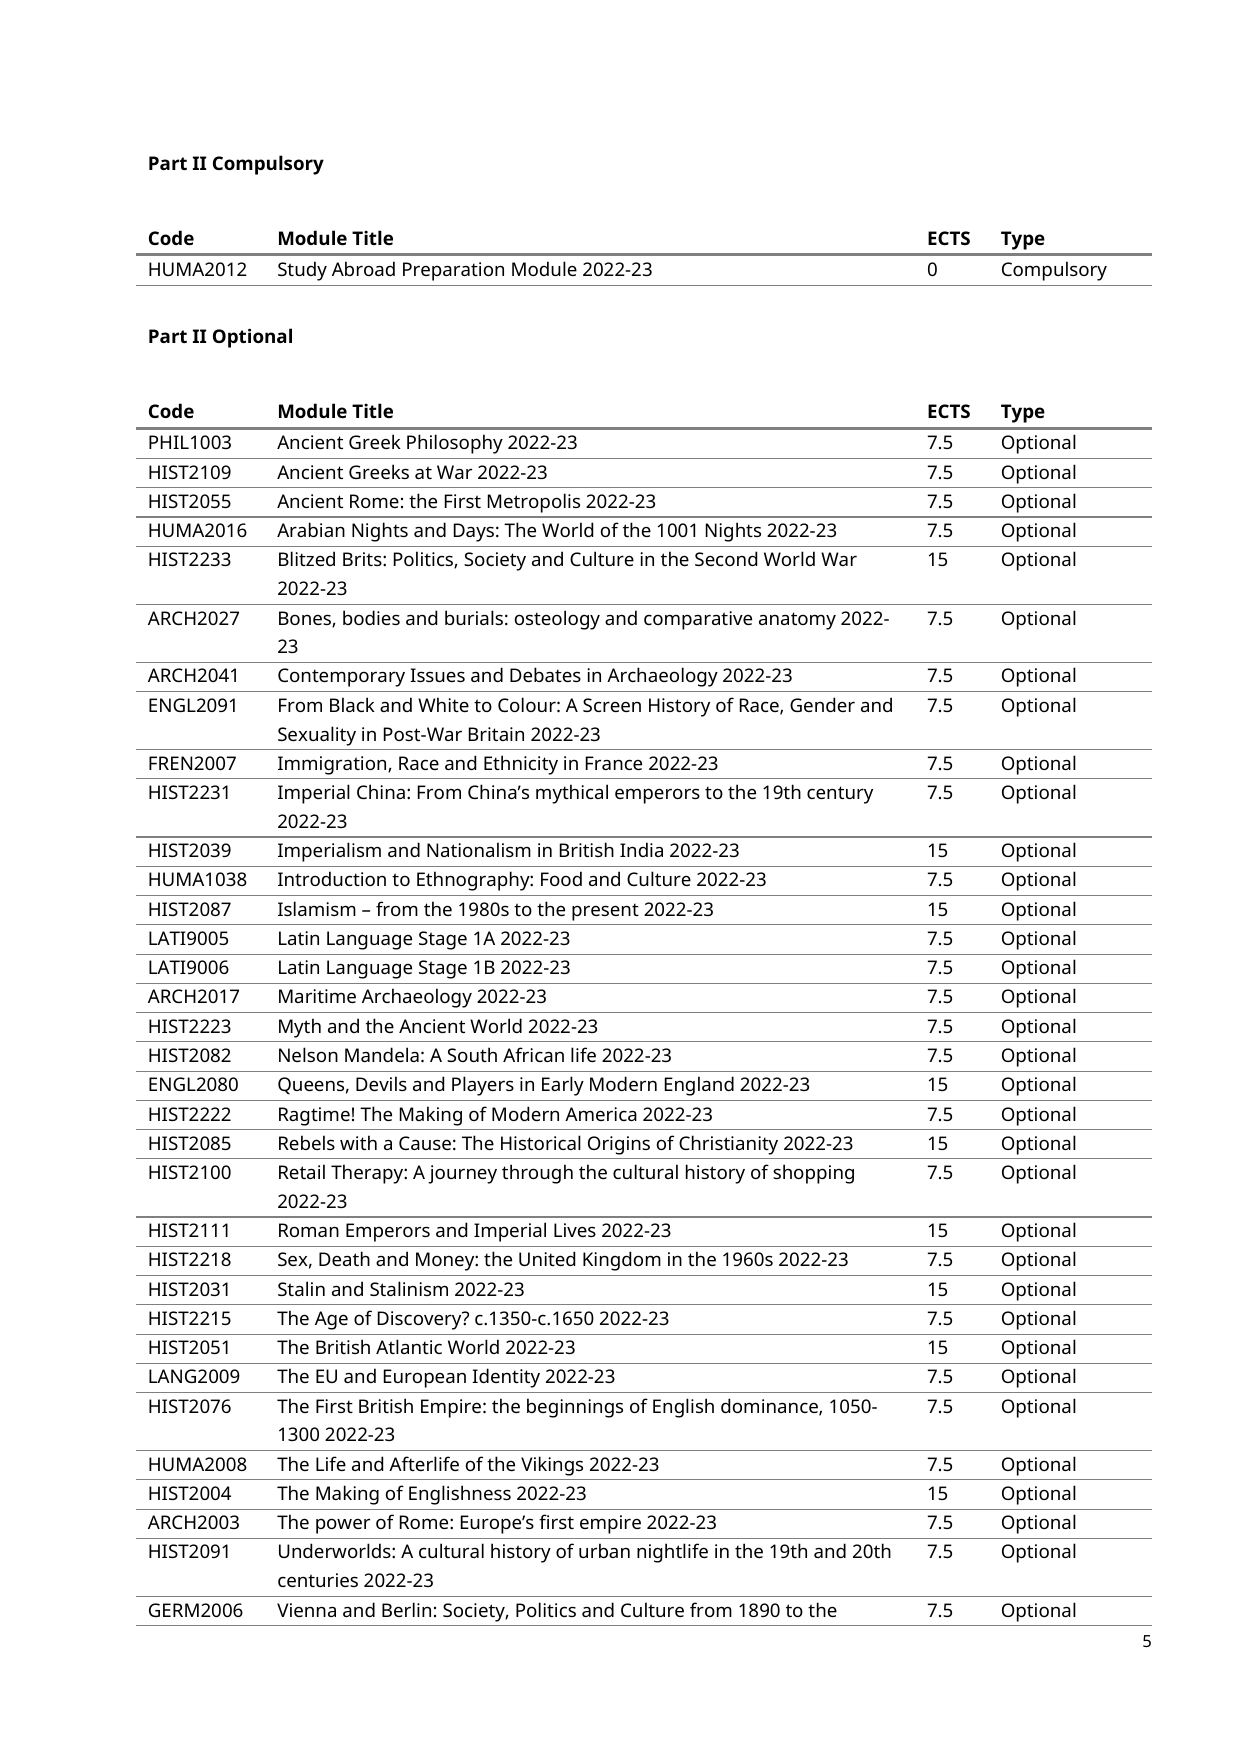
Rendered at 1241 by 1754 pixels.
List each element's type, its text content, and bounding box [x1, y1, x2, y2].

table_cell Optional [989, 430, 1152, 458]
table_cell Ancient Rome: the First Metropolis 2022-23 [266, 488, 916, 516]
table_cell 15 [916, 547, 989, 604]
table_cell Optional [989, 1451, 1152, 1479]
table_cell HIST2222 [136, 1101, 266, 1129]
table_cell HIST2031 [136, 1276, 266, 1304]
table_cell 15 [916, 896, 989, 924]
table_cell Optional [989, 779, 1152, 836]
table_cell PHIL1003 [136, 430, 266, 458]
table_cell Underworlds: A cultural history of urban nightlife in the 19th and 20th centuries 2022-23 [266, 1539, 916, 1596]
table_cell Optional [989, 896, 1152, 924]
table_cell The power of Rome: Europe’s first empire 2022-23 [266, 1510, 916, 1538]
table_cell 7.5 [916, 459, 989, 487]
table_cell 7.5 [916, 488, 989, 516]
table_cell Optional [989, 1218, 1152, 1246]
table_cell Optional [989, 1130, 1152, 1158]
table_cell Optional [989, 459, 1152, 487]
table_cell 15 [916, 838, 989, 866]
table_cell 7.5 [916, 867, 989, 895]
table_cell 15 [916, 1218, 989, 1246]
table_cell Maritime Archaeology 2022-23 [266, 984, 916, 1012]
table_cell 15 [916, 1480, 989, 1508]
table_cell 7.5 [916, 1597, 989, 1625]
table_cell Optional [989, 1539, 1152, 1596]
table_cell The British Atlantic World 2022-23 [266, 1335, 916, 1363]
table_cell ENGL2080 [136, 1072, 266, 1100]
table_cell ECTS [916, 398, 989, 427]
table_cell Retail Therapy: A journey through the cultural history of shopping 2022-23 [266, 1159, 916, 1216]
table_cell 7.5 [916, 1451, 989, 1479]
table_cell Optional [989, 750, 1152, 778]
table_cell HUMA2016 [136, 518, 266, 546]
table_cell Code [136, 225, 266, 253]
table_cell Optional [989, 663, 1152, 691]
table_cell Type [989, 225, 1152, 253]
table_cell Optional [989, 1072, 1152, 1100]
table_cell Optional [989, 692, 1152, 749]
table_cell Ragtime! The Making of Modern America 2022-23 [266, 1101, 916, 1129]
table_cell 7.5 [916, 1539, 989, 1596]
table_cell Introduction to Ethnography: Food and Culture 2022-23 [266, 867, 916, 895]
table_cell 15 [916, 1130, 989, 1158]
table_cell Latin Language Stage 1A 2022-23 [266, 925, 916, 953]
table_cell 7.5 [916, 1305, 989, 1333]
table_cell HUMA1038 [136, 867, 266, 895]
table_cell 7.5 [916, 779, 989, 836]
table_cell 15 [916, 1072, 989, 1100]
table_cell Optional [989, 1247, 1152, 1275]
table_cell LANG2009 [136, 1364, 266, 1392]
table_cell ECTS [916, 225, 989, 253]
table_cell FREN2007 [136, 750, 266, 778]
table_cell Optional [989, 1305, 1152, 1333]
table_cell Nelson Mandela: A South African life 2022-23 [266, 1042, 916, 1071]
table_cell Optional [989, 838, 1152, 866]
table_cell The First British Empire: the beginnings of English dominance, 1050-1300 2022-23 [266, 1393, 916, 1450]
table_cell Sex, Death and Money: the United Kingdom in the 1960s 2022-23 [266, 1247, 916, 1275]
table_cell Study Abroad Preparation Module 2022-23 [266, 256, 916, 284]
table_cell Optional [989, 605, 1152, 662]
table_cell Latin Language Stage 1B 2022-23 [266, 955, 916, 983]
table_cell Optional [989, 1101, 1152, 1129]
table_cell Queens, Devils and Players in Early Modern England 2022-23 [266, 1072, 916, 1100]
table_cell HIST2233 [136, 547, 266, 604]
table_cell HIST2111 [136, 1218, 266, 1246]
table_cell Optional [989, 1393, 1152, 1450]
table_cell The EU and European Identity 2022-23 [266, 1364, 916, 1392]
table_cell HIST2100 [136, 1159, 266, 1216]
table_cell ENGL2091 [136, 692, 266, 749]
table_cell HIST2085 [136, 1130, 266, 1158]
table_cell 7.5 [916, 750, 989, 778]
table_cell 7.5 [916, 430, 989, 458]
table_cell Optional [989, 1364, 1152, 1392]
table_cell HIST2055 [136, 488, 266, 516]
table_cell 7.5 [916, 605, 989, 662]
table_cell 7.5 [916, 692, 989, 749]
table_cell Part II Compulsory [136, 112, 1152, 225]
table_cell 7.5 [916, 1159, 989, 1216]
table_cell HIST2051 [136, 1335, 266, 1363]
table_cell HIST2087 [136, 896, 266, 924]
table_cell Islamism – from the 1980s to the present 2022-23 [266, 896, 916, 924]
table_cell Optional [989, 1510, 1152, 1538]
table_cell 7.5 [916, 1510, 989, 1538]
table_cell Type [989, 398, 1152, 427]
table_cell LATI9006 [136, 955, 266, 983]
table_cell ARCH2017 [136, 984, 266, 1012]
table_cell 7.5 [916, 1393, 989, 1450]
table_cell Stalin and Stalinism 2022-23 [266, 1276, 916, 1304]
table_cell 7.5 [916, 1101, 989, 1129]
table_cell 7.5 [916, 925, 989, 953]
table_cell Optional [989, 984, 1152, 1012]
table_cell 7.5 [916, 518, 989, 546]
table_cell 7.5 [916, 1364, 989, 1392]
table_cell HIST2039 [136, 838, 266, 866]
table_cell Roman Emperors and Imperial Lives 2022-23 [266, 1218, 916, 1246]
table_cell Compulsory [989, 256, 1152, 284]
table_cell Code [136, 398, 266, 427]
table_cell Optional [989, 867, 1152, 895]
table_cell Optional [989, 488, 1152, 516]
table_cell Ancient Greek Philosophy 2022-23 [266, 430, 916, 458]
table_cell ARCH2003 [136, 1510, 266, 1538]
table_cell HIST2004 [136, 1480, 266, 1508]
table_cell Optional [989, 1042, 1152, 1071]
table_cell Optional [989, 1597, 1152, 1625]
table_cell 7.5 [916, 955, 989, 983]
table_cell ARCH2027 [136, 605, 266, 662]
table_cell HIST2215 [136, 1305, 266, 1333]
table_cell GERM2006 [136, 1597, 266, 1625]
table_cell 7.5 [916, 1013, 989, 1041]
table_cell HIST2076 [136, 1393, 266, 1450]
table_cell Optional [989, 925, 1152, 953]
table_cell HIST2091 [136, 1539, 266, 1596]
table_cell Bones, bodies and burials: osteology and comparative anatomy 2022-23 [266, 605, 916, 662]
table_cell 7.5 [916, 663, 989, 691]
table_cell Myth and the Ancient World 2022-23 [266, 1013, 916, 1041]
table_cell HUMA2012 [136, 256, 266, 284]
table_cell Contemporary Issues and Debates in Archaeology 2022-23 [266, 663, 916, 691]
table_cell Imperial China: From China’s mythical emperors to the 19th century 2022-23 [266, 779, 916, 836]
table_cell ARCH2041 [136, 663, 266, 691]
table_cell Part II Optional [136, 286, 1152, 398]
table_cell Optional [989, 955, 1152, 983]
table_cell Module Title [266, 225, 916, 253]
table_cell HIST2223 [136, 1013, 266, 1041]
table_cell HUMA2008 [136, 1451, 266, 1479]
table_cell Optional [989, 518, 1152, 546]
table_cell Optional [989, 547, 1152, 604]
table_cell From Black and White to Colour: A Screen History of Race, Gender and Sexuality in Post-War Britain 2022-23 [266, 692, 916, 749]
table_cell The Making of Englishness 2022-23 [266, 1480, 916, 1508]
table_cell HIST2231 [136, 779, 266, 836]
table_cell LATI9005 [136, 925, 266, 953]
table_cell Optional [989, 1335, 1152, 1363]
table_cell HIST2218 [136, 1247, 266, 1275]
table_cell Rebels with a Cause: The Historical Origins of Christianity 2022-23 [266, 1130, 916, 1158]
table_cell 15 [916, 1276, 989, 1304]
table_cell Arabian Nights and Days: The World of the 1001 Nights 2022-23 [266, 518, 916, 546]
table_cell 7.5 [916, 1247, 989, 1275]
table_cell Imperialism and Nationalism in British India 2022-23 [266, 838, 916, 866]
table_cell Module Title [266, 398, 916, 427]
table_cell Vienna and Berlin: Society, Politics and Culture from 1890 to the [266, 1597, 916, 1625]
table_cell Immigration, Race and Ethnicity in France 2022-23 [266, 750, 916, 778]
table_cell Optional [989, 1013, 1152, 1041]
table_cell Optional [989, 1276, 1152, 1304]
table_cell The Life and Afterlife of the Vikings 2022-23 [266, 1451, 916, 1479]
table_cell HIST2082 [136, 1042, 266, 1071]
table_cell 0 [916, 256, 989, 284]
table_cell [136, 71, 1152, 112]
table_cell Blitzed Brits: Politics, Society and Culture in the Second World War 2022-23 [266, 547, 916, 604]
table_cell Ancient Greeks at War 2022-23 [266, 459, 916, 487]
table_cell The Age of Discovery? c.1350-c.1650 2022-23 [266, 1305, 916, 1333]
table_cell Optional [989, 1480, 1152, 1508]
table_cell 7.5 [916, 984, 989, 1012]
table_cell Optional [989, 1159, 1152, 1216]
table_cell 7.5 [916, 1042, 989, 1071]
table_cell 15 [916, 1335, 989, 1363]
table_cell HIST2109 [136, 459, 266, 487]
